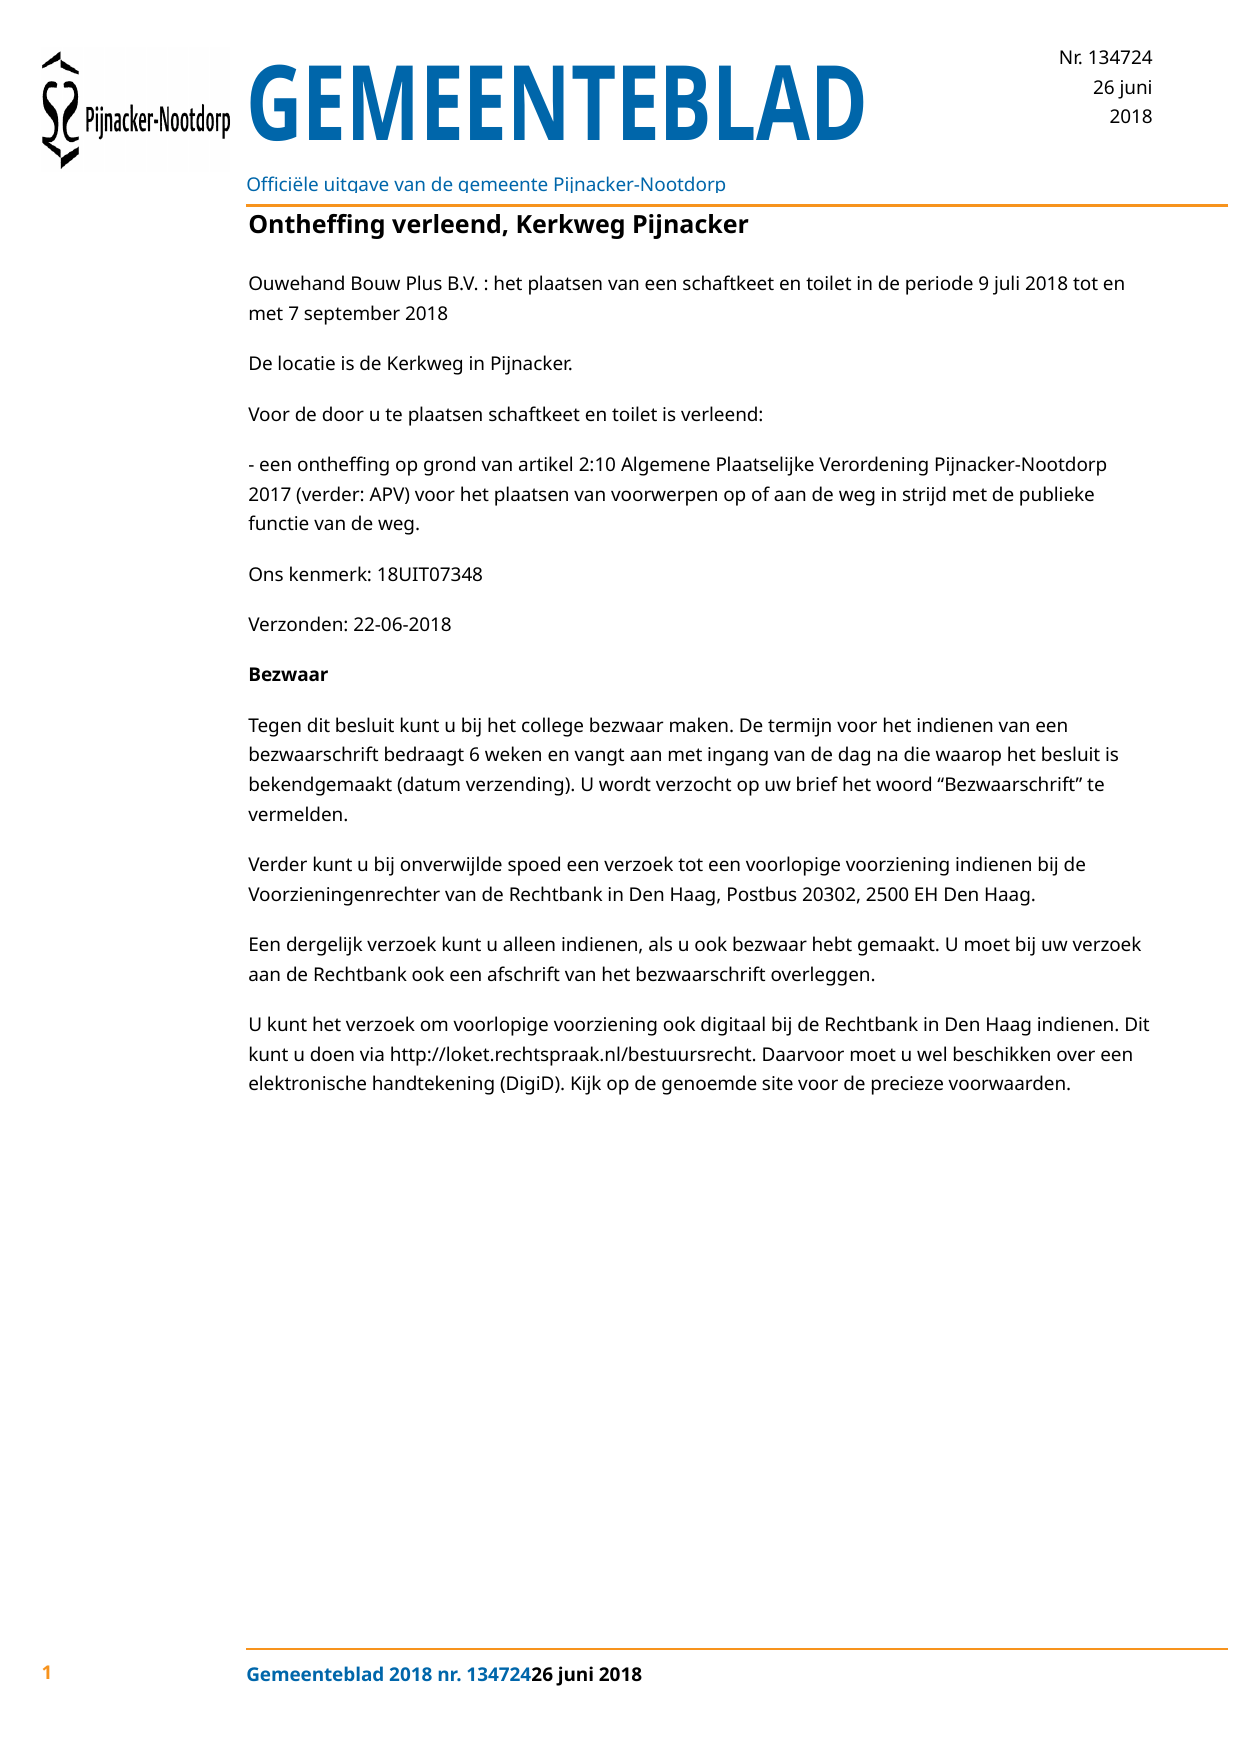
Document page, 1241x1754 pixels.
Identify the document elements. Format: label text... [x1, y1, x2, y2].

text Voor de door u te plaatsen schaftkeet en toilet is verleend: [248, 401, 1152, 426]
text Ons kenmerk: 18UIT07348 [248, 561, 1152, 586]
text Tegen dit besluit kunt u bij het college bezwaar maken. De termijn voor het indienen van een bezwaarschrift bedraagt 6 weken en vangt aan met ingang van de dag na die waarop het besluit is bekendgemaakt (datum verzending). U wordt verzocht op uw brief het woord “Bezwaarschrift” te vermelden. [248, 712, 1152, 826]
text Een dergelijk verzoek kunt u alleen indienen, als u ook bezwaar hebt gemaakt. U moet bij uw verzoek aan de Rechtbank ook een afschrift van het bezwaarschrift overleggen. [248, 931, 1152, 986]
text Bezwaar [248, 662, 1152, 687]
text - een ontheffing op grond van artikel 2:10 Algemene Plaatselijke Verordening Pijnacker-Nootdorp 2017 (verder: APV) voor het plaatsen van voorwerpen op of aan de weg in strijd met de publieke functie van de weg. [248, 451, 1152, 536]
picture [41, 47, 231, 172]
text Ontheffing verleend, Kerkweg Pijnacker [248, 207, 1152, 241]
text U kunt het verzoek om voorlopige voorziening ook digitaal bij de Rechtbank in Den Haag indienen. Dit kunt u doen via http://loket.rechtspraak.nl/bestuursrecht. Daarvoor moet u wel beschikken over een elektronische handtekening (DigiD). Kijk op de genoemde site voor de precieze voorwaarden. [248, 1011, 1152, 1096]
text Verzonden: 22-06-2018 [248, 611, 1152, 637]
text Ouwehand Bouw Plus B.V. : het plaatsen van een schaftkeet en toilet in de periode 9 juli 2018 tot en met 7 september 2018 [248, 270, 1152, 326]
text Verder kunt u bij onverwijlde spoed een verzoek tot een voorlopige voorziening indienen bij de Voorzieningenrechter van de Rechtbank in Den Haag, Postbus 20302, 2500 EH Den Haag. [248, 851, 1152, 906]
text De locatie is de Kerkweg in Pijnacker. [248, 350, 1152, 376]
